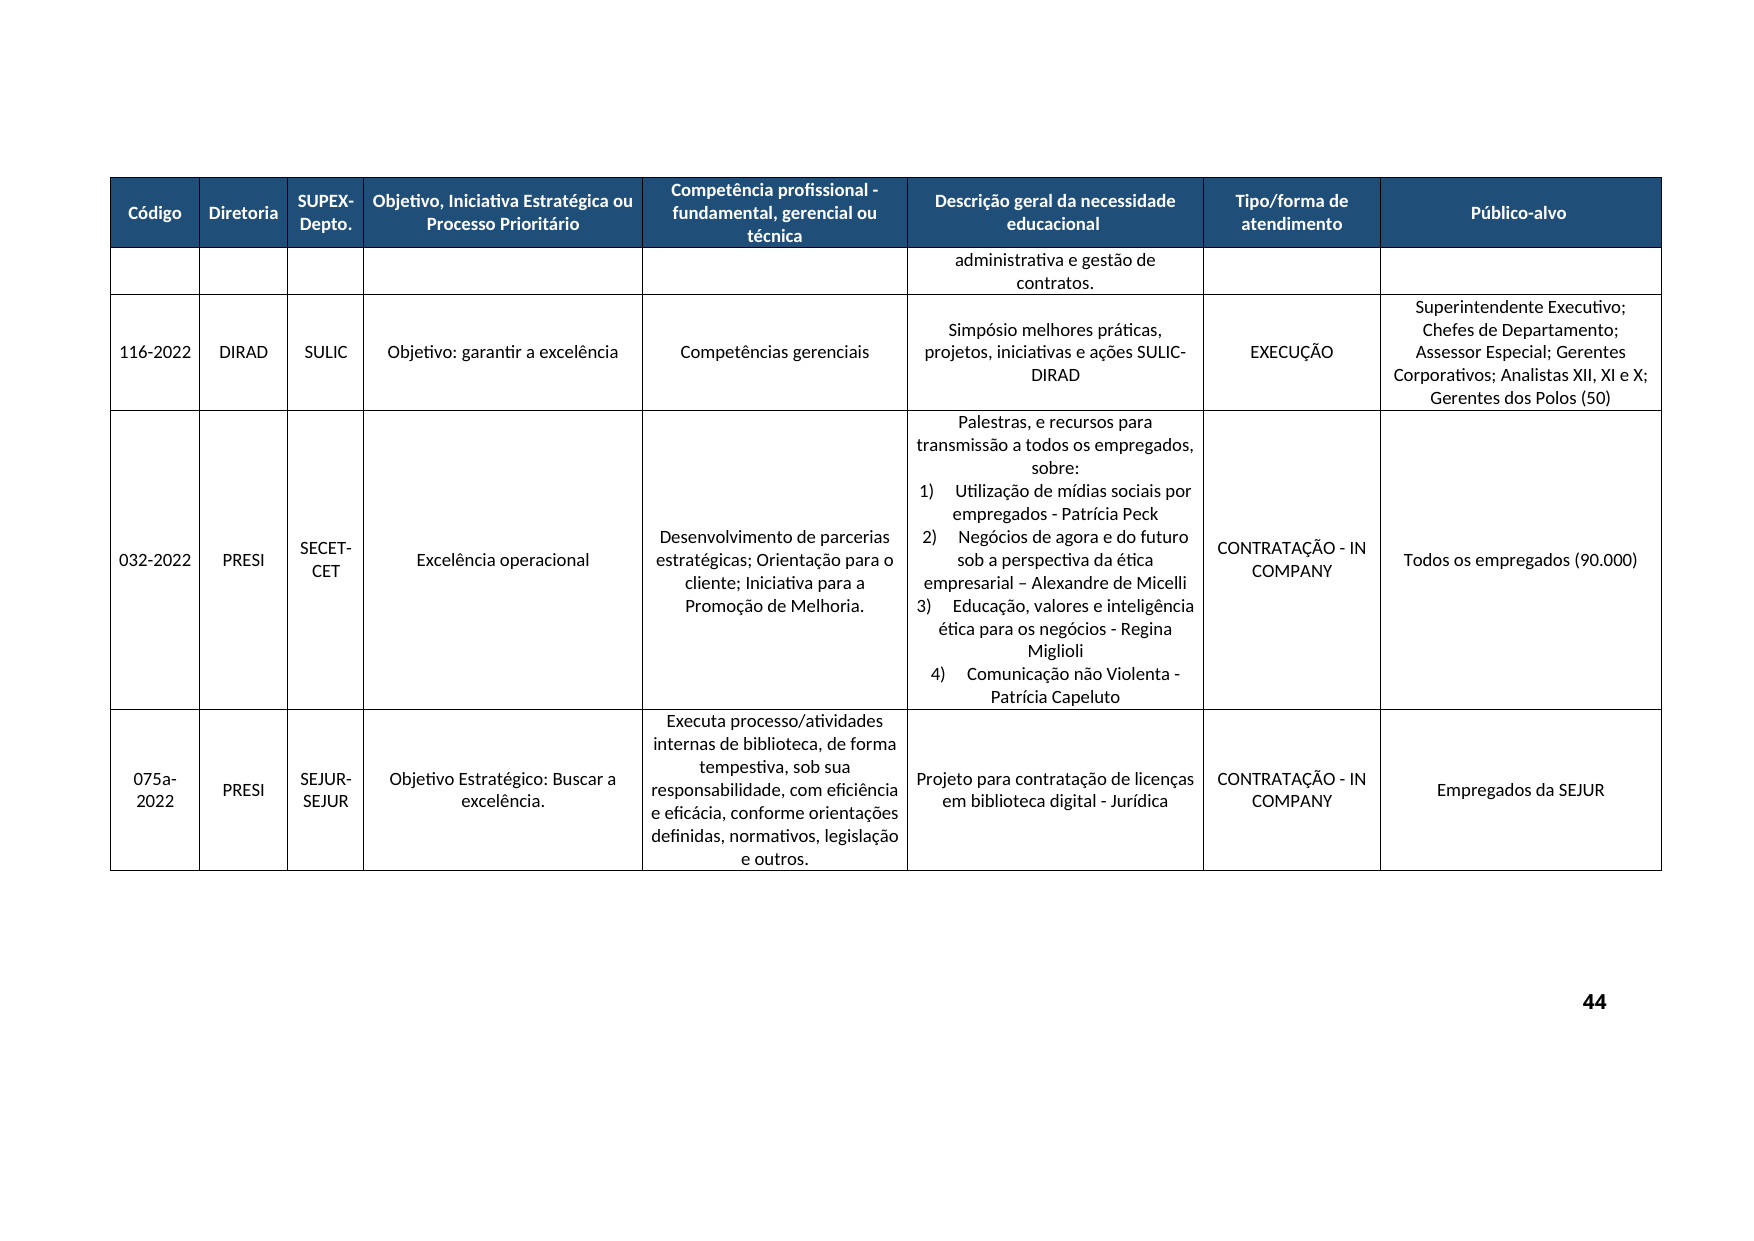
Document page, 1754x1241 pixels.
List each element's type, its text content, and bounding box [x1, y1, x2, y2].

table_cell [288, 248, 363, 294]
table_cell Executa processo/atividades internas de biblioteca, de forma tempestiva, sob sua responsabilidade, com eficiência e eficácia, conforme orientações definidas, normativos, legislação e outros. [643, 710, 907, 870]
table_cell SECET-CET [288, 411, 363, 708]
table_cell Excelência operacional [364, 411, 642, 708]
table_cell Objetivo Estratégico: Buscar a excelência. [364, 710, 642, 870]
table_header SUPEX-Depto. [288, 178, 363, 247]
table_cell Empregados da SEJUR [1381, 710, 1661, 870]
table_header Código [111, 178, 199, 247]
table_cell 032-2022 [111, 411, 199, 708]
table_cell PRESI [200, 710, 287, 870]
table_cell Projeto para contratação de licenças em biblioteca digital - Jurídica [908, 710, 1203, 870]
table_cell CONTRATAÇÃO - IN COMPANY [1204, 710, 1380, 870]
table_cell Objetivo: garantir a excelência [364, 295, 642, 409]
table_cell EXECUÇÃO [1204, 295, 1380, 409]
table_cell Superintendente Executivo; Chefes de Departamento; Assessor Especial; Gerentes Corporativos; Analistas XII, XI e X; Gerentes dos Polos (50) [1381, 295, 1661, 409]
table_header Competência profissional - fundamental, gerencial ou técnica [643, 178, 907, 247]
table_cell PRESI [200, 411, 287, 708]
table_cell 075a-2022 [111, 710, 199, 870]
table_cell Desenvolvimento de parcerias estratégicas; Orientação para o cliente; Iniciativa para a Promoção de Melhoria. [643, 411, 907, 708]
table_cell Todos os empregados (90.000) [1381, 411, 1661, 708]
table_cell Competências gerenciais [643, 295, 907, 409]
table_cell 116-2022 [111, 295, 199, 409]
table_cell CONTRATAÇÃO - IN COMPANY [1204, 411, 1380, 708]
table_cell [111, 248, 199, 294]
table_header Diretoria [200, 178, 287, 247]
table_cell [643, 248, 907, 294]
table_header Público-alvo [1381, 178, 1661, 247]
table_cell administrativa e gestão de contratos. [908, 248, 1203, 294]
table_cell SULIC [288, 295, 363, 409]
table_cell SEJUR-SEJUR [288, 710, 363, 870]
table_cell [1381, 248, 1661, 294]
table_cell DIRAD [200, 295, 287, 409]
table_cell [200, 248, 287, 294]
table_cell [364, 248, 642, 294]
table_header Objetivo, Iniciativa Estratégica ou Processo Prioritário [364, 178, 642, 247]
table_cell [1204, 248, 1380, 294]
table_header Tipo/forma de atendimento [1204, 178, 1380, 247]
table_header Descrição geral da necessidade educacional [908, 178, 1203, 247]
table_cell Palestras, e recursos para transmissão a todos os empregados, sobre: 1) Utilização de mídias sociais por empregados - Patrícia Peck 2) Negócios de agora e do futuro sob a perspectiva da ética empresarial – Alexandre de Micelli 3) Educação, valores e inteligência ética para os negócios - Regina Miglioli 4) Comunicação não Violenta - Patrícia Capeluto [908, 411, 1203, 708]
table_cell Simpósio melhores práticas, projetos, iniciativas e ações SULIC-DIRAD [908, 295, 1203, 409]
